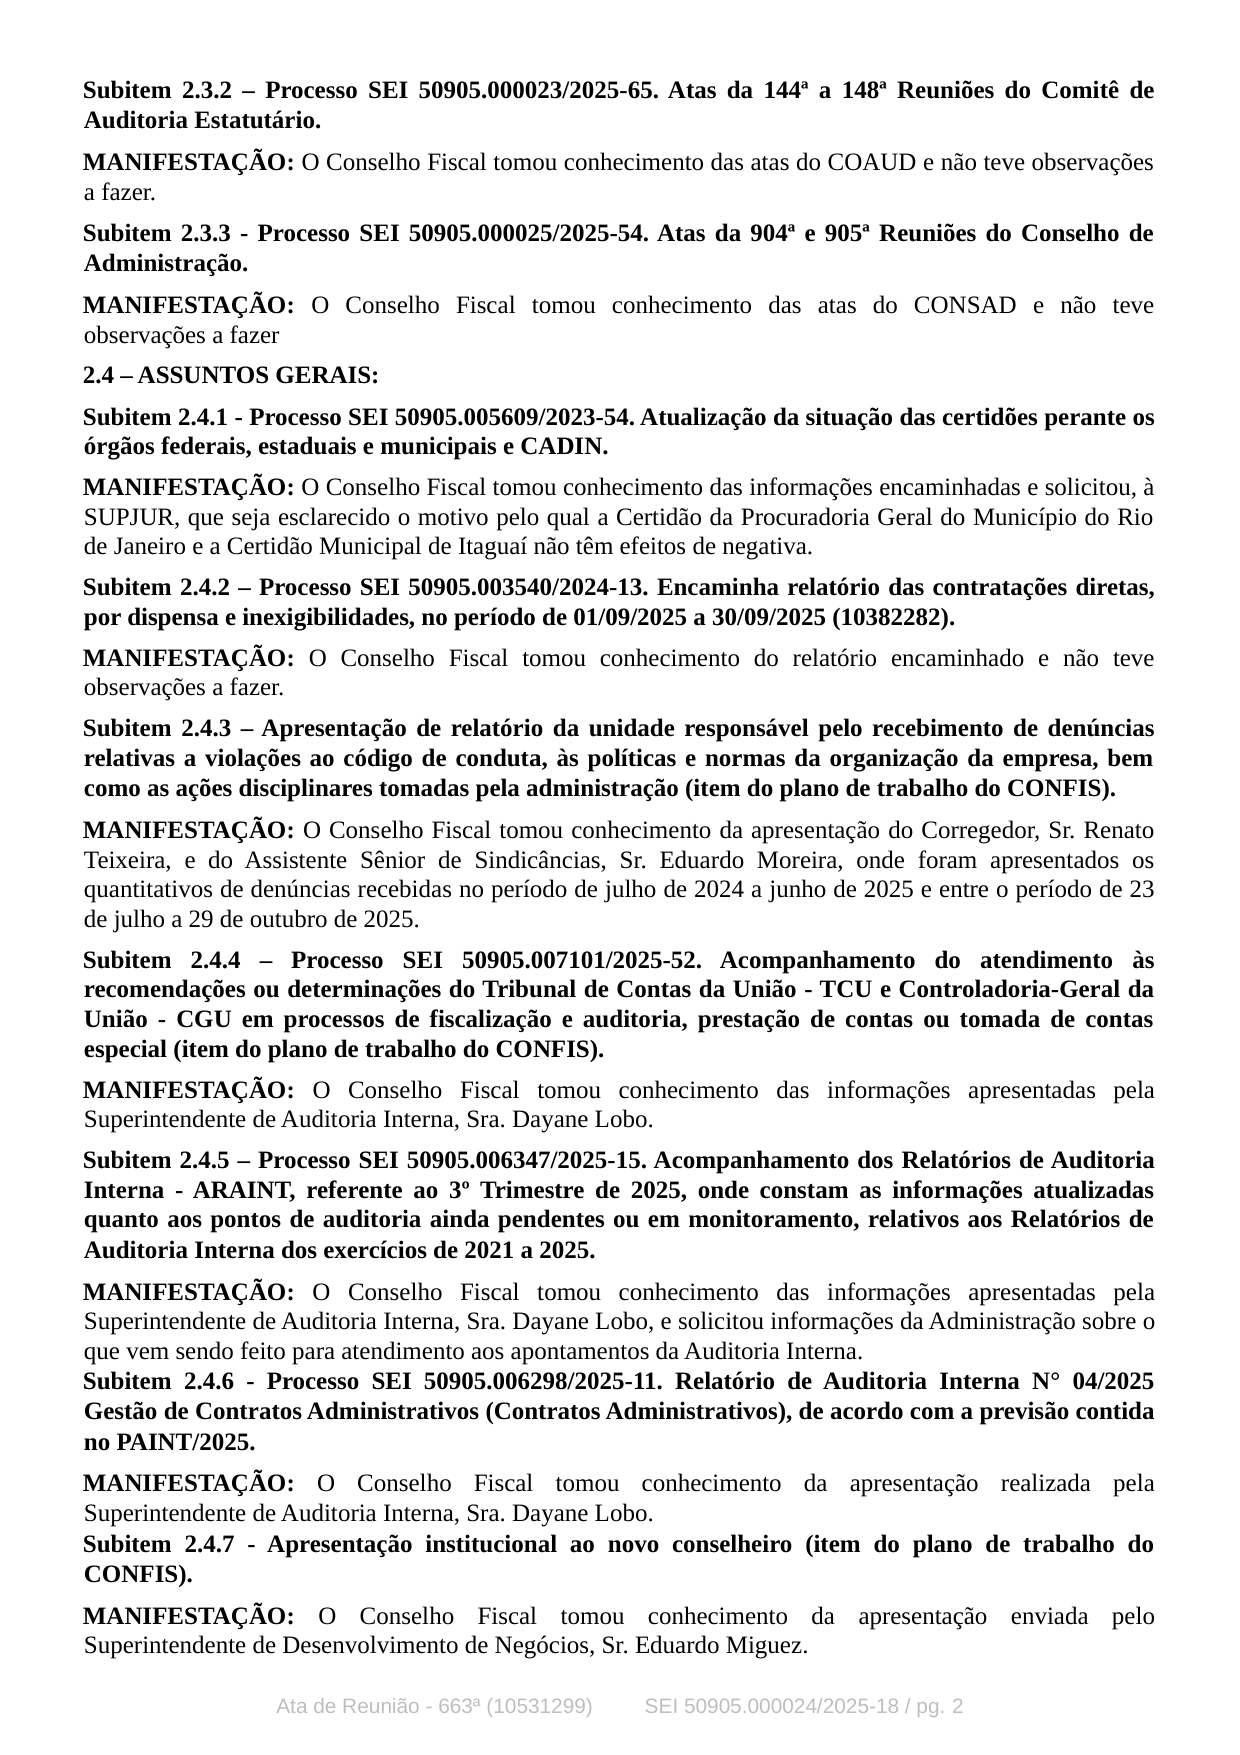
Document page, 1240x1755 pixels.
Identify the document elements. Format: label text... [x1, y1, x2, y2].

text Subitem 2.3.3 - Processo SEI 50905.000025/2025-54. Atas da 904ª e 905ª Reuniões do Conselho de Administração. [83, 218, 1155, 278]
text MANIFESTAÇÃO: O Conselho Fiscal tomou conhecimento das informações apresentadas pela Superintendente de Auditoria Interna, Sra. Dayane Lobo. [83, 1075, 1156, 1133]
text Subitem 2.4.1 - Processo SEI 50905.005609/2023-54. Atualização da situação das certidões perante os órgãos federais, estaduais e municipais e CADIN. [83, 402, 1155, 460]
text Subitem 2.4.3 – Apresentação de relatório da unidade responsável pelo recebimento de denúncias relativas a violações ao código de conduta, às políticas e normas da organização da empresa, bem como as ações disciplinares tomadas pela administração (item do plano de trabalho do CONFIS). [83, 713, 1155, 803]
text MANIFESTAÇÃO: O Conselho Fiscal tomou conhecimento da apresentação realizada pela Superintendente de Auditoria Interna, Sra. Dayane Lobo. [83, 1468, 1156, 1527]
text MANIFESTAÇÃO: O Conselho Fiscal tomou conhecimento das informações encaminhadas e solicitou, à SUPJUR, que seja esclarecido o motivo pelo qual a Certidão da Procuradoria Geral do Município do Rio de Janeiro e a Certidão Municipal de Itaguaí não têm efeitos de negativa. [83, 472, 1156, 560]
text Subitem 2.4.7 - Apresentação institucional ao novo conselheiro (item do plano de trabalho do CONFIS). [83, 1529, 1155, 1589]
text MANIFESTAÇÃO: O Conselho Fiscal tomou conhecimento da apresentação enviada pelo Superintendente de Desenvolvimento de Negócios, Sr. Eduardo Miguez. [83, 1601, 1156, 1659]
text MANIFESTAÇÃO: O Conselho Fiscal tomou conhecimento das atas do CONSAD e não teve observações a fazer [83, 290, 1156, 348]
text MANIFESTAÇÃO: O Conselho Fiscal tomou conhecimento da apresentação do Corregedor, Sr. Renato Teixeira, e do Assistente Sênior de Sindicâncias, Sr. Eduardo Moreira, onde foram apresentados os quantitativos de denúncias recebidas no período de julho de 2024 a junho de 2025 e entre o período de 23 de julho a 29 de outubro de 2025. [83, 815, 1156, 933]
text MANIFESTAÇÃO: O Conselho Fiscal tomou conhecimento das informações apresentadas pela Superintendente de Auditoria Interna, Sra. Dayane Lobo, e solicitou informações da Administração sobre o que vem sendo feito para atendimento aos apontamentos da Auditoria Interna. [83, 1277, 1156, 1364]
text MANIFESTAÇÃO: O Conselho Fiscal tomou conhecimento do relatório encaminhado e não teve observações a fazer. [83, 643, 1156, 701]
text Subitem 2.4.6 - Processo SEI 50905.006298/2025-11. Relatório de Auditoria Interna N° 04/2025 Gestão de Contratos Administrativos (Contratos Administrativos), de acordo com a previsão contida no PAINT/2025. [83, 1366, 1155, 1456]
text Subitem 2.4.5 – Processo SEI 50905.006347/2025-15. Acompanhamento dos Relatórios de Auditoria Interna - ARAINT, referente ao 3º Trimestre de 2025, onde constam as informações atualizadas quanto aos pontos de auditoria ainda pendentes ou em monitoramento, relativos aos Relatórios de Auditoria Interna dos exercícios de 2021 a 2025. [83, 1145, 1155, 1264]
text Subitem 2.4.4 – Processo SEI 50905.007101/2025-52. Acompanhamento do atendimento às recomendações ou determinações do Tribunal de Contas da União - TCU e Controladoria-Geral da União - CGU em processos de fiscalização e auditoria, prestação de contas ou tomada de contas especial (item do plano de trabalho do CONFIS). [83, 945, 1155, 1062]
text Subitem 2.4.2 – Processo SEI 50905.003540/2024-13. Encaminha relatório das contratações diretas, por dispensa e inexigibilidades, no período de 01/09/2025 a 30/09/2025 (10382282). [83, 572, 1155, 631]
text Subitem 2.3.2 – Processo SEI 50905.000023/2025-65. Atas da 144ª a 148ª Reuniões do Comitê de Auditoria Estatutário. [83, 75, 1155, 135]
text 2.4 – ASSUNTOS GERAIS: [83, 361, 1155, 389]
text MANIFESTAÇÃO: O Conselho Fiscal tomou conhecimento das atas do COAUD e não teve observações a fazer. [83, 147, 1156, 206]
